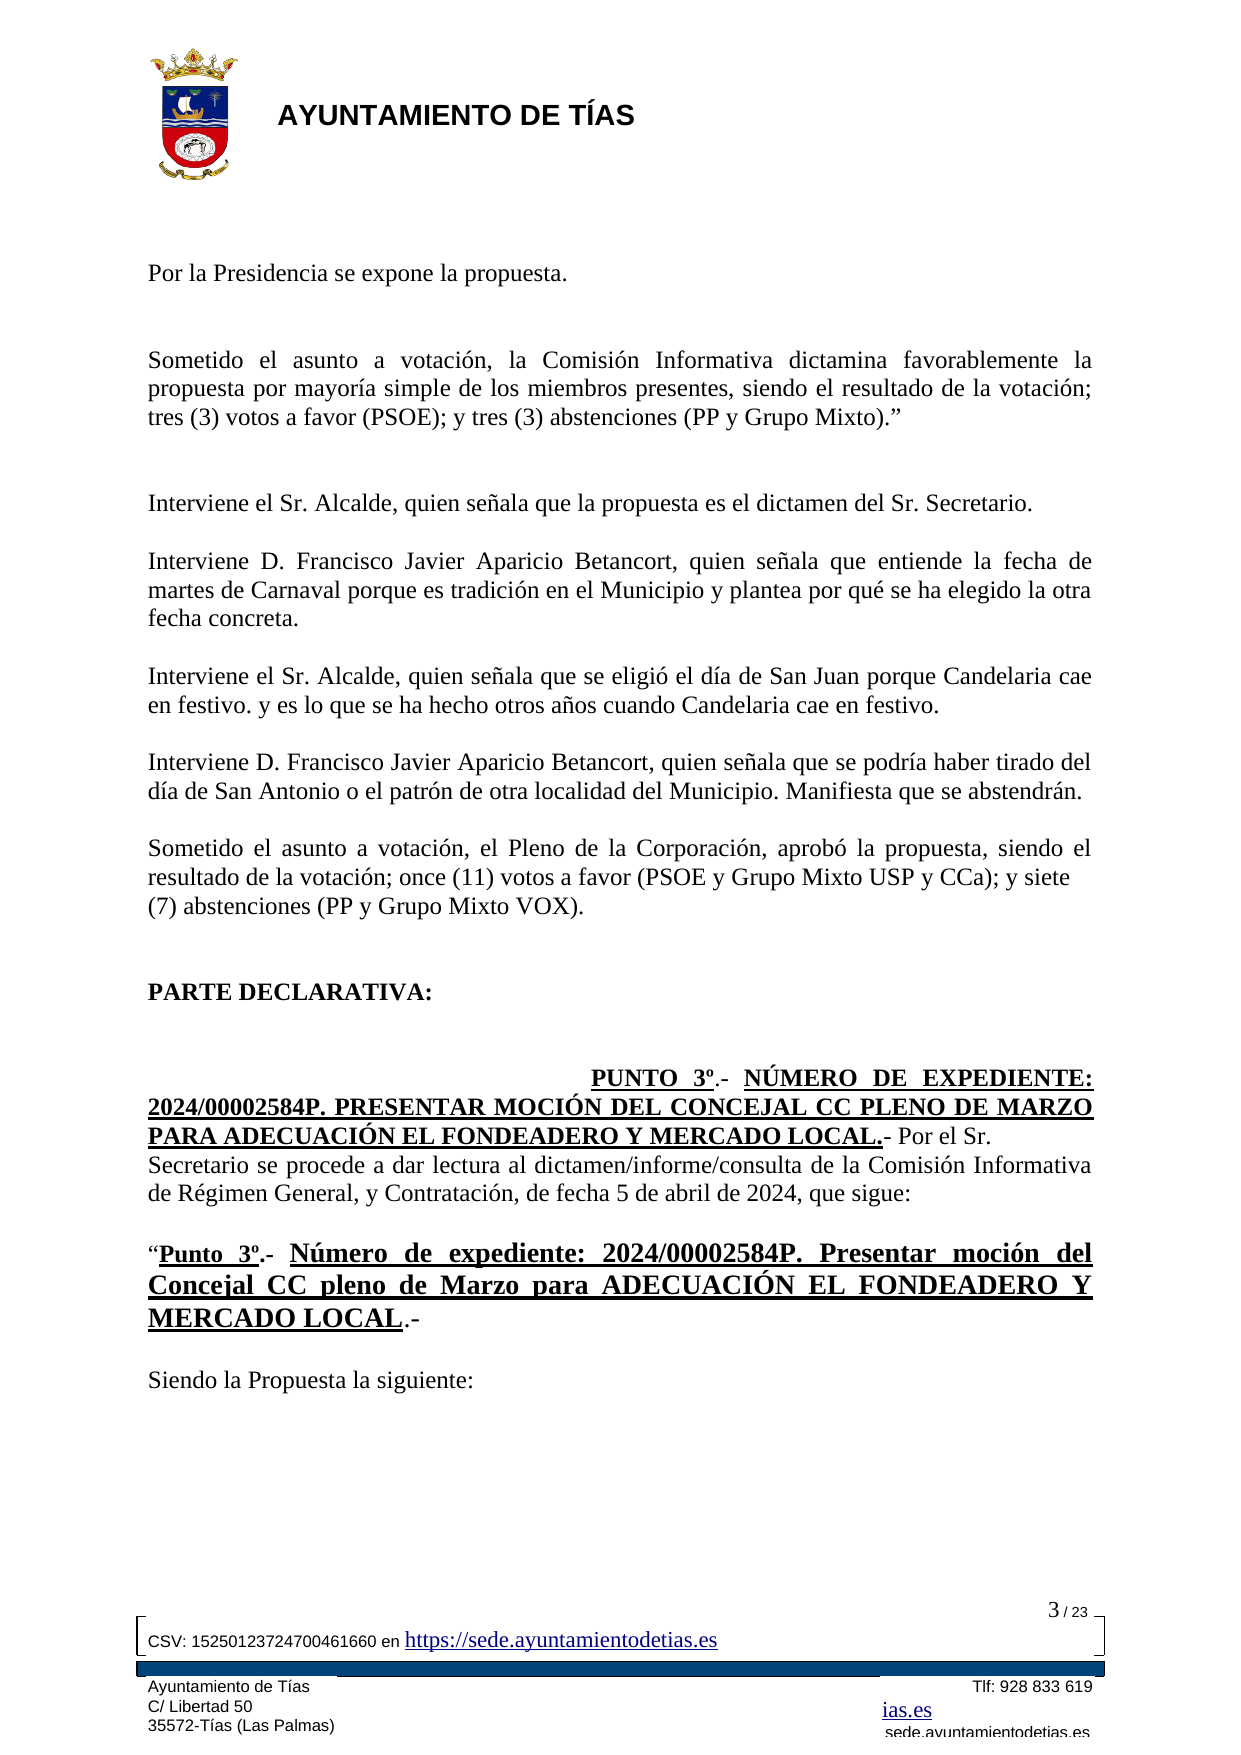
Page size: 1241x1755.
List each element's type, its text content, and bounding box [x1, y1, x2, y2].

text Por la Presidencia se expone la propuesta. [148, 258, 1105, 287]
text Sometido el asunto a votación, la Comisión Informativa dictamina favorablemente la propuesta por mayoría simple de los miembros presentes, siendo el resultado de la votación; tres (3) votos a favor (PSOE); y tres (3) abstenciones (PP y Grupo Mixto).” [148, 345, 1093, 431]
subtitle “Punto 3º.- Número de expediente: 2024/00002584P. Presentar moción del Concejal CC pleno de Marzo para ADECUACIÓN EL FONDEADERO Y [148, 1236, 1093, 1296]
text Secretario se procede a dar lectura al dictamen/informe/consulta de la Comisión Informativa de Régimen General, y Contratación, de fecha 5 de abril de 2024, que sigue: [148, 1150, 1093, 1207]
text Interviene D. Francisco Javier Aparicio Betancort, quien señala que se podría haber tirado del día de San Antonio o el patrón de otra localidad del Municipio. Manifiesta que se abstendrán. [148, 747, 1093, 805]
text Sometido el asunto a votación, el Pleno de la Corporación, aprobó la propuesta, siendo el resultado de la votación; once (11) votos a favor (PSOE y Grupo Mixto USP y CCa); y siete [148, 833, 1093, 891]
text Interviene D. Francisco Javier Aparicio Betancort, quien señala que entiende la fecha de martes de Carnaval porque es tradición en el Municipio y plantea por qué se ha elegido la otra fecha concreta. [148, 546, 1093, 632]
text PARTE DECLARATIVA: [148, 977, 1105, 1006]
text (7) abstenciones (PP y Grupo Mixto VOX). [148, 891, 1105, 920]
text PARA ADECUACIÓN EL FONDEADERO Y MERCADO LOCAL.- Por el Sr. [148, 1120, 1093, 1150]
text Siendo la Propuesta la siguiente: [148, 1366, 1105, 1394]
text PUNTO 3º.- NÚMERO DE EXPEDIENTE: 2024/00002584P. PRESENTAR MOCIÓN DEL CONCEJAL CC PLENO DE MARZO [148, 1063, 1093, 1117]
subtitle MERCADO LOCAL.- [148, 1300, 1093, 1333]
text Interviene el Sr. Alcalde, quien señala que se eligió el día de San Juan porque Candelaria cae en festivo. y es lo que se ha hecho otros años cuando Candelaria cae en festivo. [148, 661, 1093, 718]
text Interviene el Sr. Alcalde, quien señala que la propuesta es el dictamen del Sr. Secretario. [148, 488, 1105, 517]
